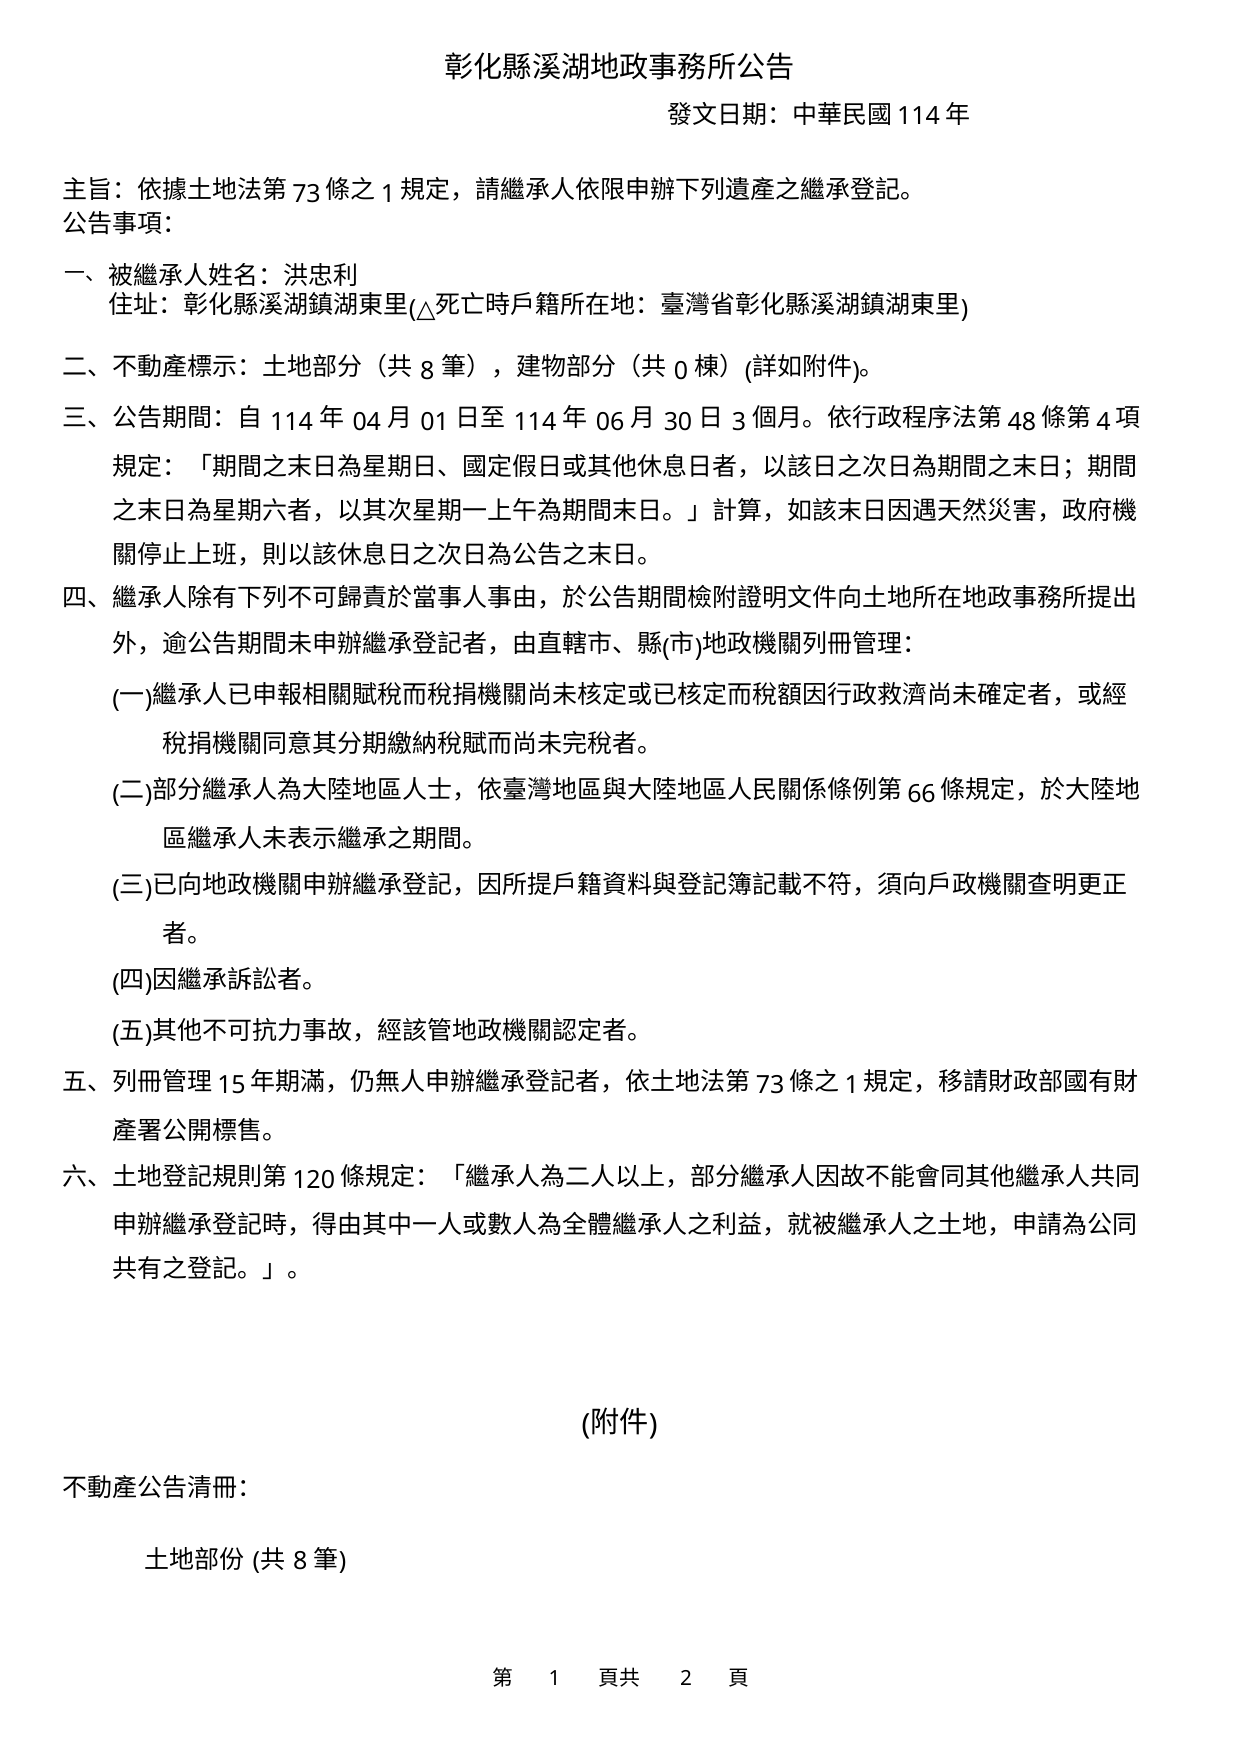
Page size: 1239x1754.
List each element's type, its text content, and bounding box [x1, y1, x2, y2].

table_cell [483, 1352, 523, 1392]
table_cell [0, 176, 62, 216]
table_cell [718, 135, 759, 176]
table_cell [759, 1352, 1177, 1392]
table_cell [667, 1352, 718, 1392]
table_cell 頁共 [585, 1658, 653, 1698]
table_header [759, 0, 1177, 41]
table_cell [653, 1352, 667, 1392]
table_cell [1177, 41, 1239, 94]
table_cell [718, 1352, 759, 1392]
table_cell [1177, 1454, 1239, 1526]
table_cell [483, 95, 523, 135]
table_cell 主旨：依據土地法第73條之1規定，請繼承人依限申辦下列遺產之繼承登記。 公告事項： [62, 176, 1177, 261]
table_header [523, 0, 585, 41]
table_cell [0, 1526, 62, 1597]
table_header [667, 0, 718, 41]
table_cell [653, 95, 667, 135]
table_cell 土地部份 (共 8 筆) [62, 1526, 1177, 1597]
table_cell [1177, 1526, 1239, 1597]
table_cell (附件) [62, 1392, 1177, 1453]
table_cell [653, 1598, 667, 1657]
table_header [585, 0, 653, 41]
table_cell [109, 95, 482, 135]
table_cell [759, 135, 1177, 176]
table_cell [523, 135, 585, 176]
table_cell [62, 1352, 109, 1392]
table_cell [585, 1598, 653, 1657]
table_cell [718, 1598, 759, 1657]
table_cell [62, 1658, 109, 1698]
table_cell [585, 95, 653, 135]
table_cell [0, 353, 62, 1352]
table_cell [1177, 216, 1239, 261]
table_cell [653, 135, 667, 176]
table_cell 被繼承人姓名：洪忠利 住址：彰化縣溪湖鎮湖東里(△死亡時戶籍所在地：臺灣省彰化縣溪湖鎮湖東里) [109, 261, 1177, 353]
table_cell [759, 1598, 1177, 1657]
table_cell 1 [523, 1658, 585, 1698]
table_cell [759, 1658, 1177, 1698]
table_cell [0, 95, 62, 135]
table_cell [1177, 1392, 1239, 1453]
table_cell [1177, 95, 1239, 135]
table_cell [523, 1352, 585, 1392]
table_cell 一、 [62, 261, 109, 312]
table_cell 不動產公告清冊： [62, 1454, 1177, 1526]
table_cell 第 [483, 1658, 523, 1698]
table_cell [523, 95, 585, 135]
table_cell [1177, 353, 1239, 1352]
table_cell [1177, 1658, 1239, 1698]
table_cell [0, 1454, 62, 1526]
table_cell [523, 1598, 585, 1657]
table_cell 二、不動產標示：土地部分（共 8 筆），建物部分（共 0 棟）(詳如附件)。 三、公告期間：自 114 年 04 月 01 日至 114 年 06 月 30 日 3 個月。依行政程序法第48條第4項 規定：「期間之末日為星期日、國定假日或其他休息日者，以該日之次日為期間之末日；期間 之末日為星期六者，以其次星期一上午為期間末日。」計算，如該末日因遇天然災害，政府機 關停止上班，則以該休息日之次日為公告之末日。 四、繼承人除有下列不可歸責於當事人事由，於公告期間檢附證明文件向土地所在地政事務所提出 外，逾公告期間未申辦繼承登記者，由直轄市、縣(市)地政機關列冊管理： (一)繼承人已申報相關賦稅而稅捐機關尚未核定或已核定而稅額因行政救濟尚未確定者，或經 稅捐機關同意其分期繳納稅賦而尚未完稅者。 (二)部分繼承人為大陸地區人士，依臺灣地區與大陸地區人民關係條例第66條規定，於大陸地 區繼承人未表示繼承之期間。 (三)已向地政機關申辦繼承登記，因所提戶籍資料與登記簿記載不符，須向戶政機關查明更正 者。 (四)因繼承訴訟者。 (五)其他不可抗力事故，經該管地政機關認定者。 五、列冊管理15年期滿，仍無人申辦繼承登記者，依土地法第73條之1規定，移請財政部國有財 產署公開標售。 六、土地登記規則第120條規定：「繼承人為二人以上，部分繼承人因故不能會同其他繼承人共同 申辦繼承登記時，得由其中一人或數人為全體繼承人之利益，就被繼承人之土地，申請為公同 共有之登記。」。 [62, 353, 1177, 1352]
table_header [109, 0, 482, 41]
table_cell [585, 135, 653, 176]
table_cell [109, 1598, 482, 1657]
table_cell 2 [653, 1658, 718, 1698]
table_cell [62, 135, 109, 176]
table_cell [109, 1352, 482, 1392]
table_header [718, 0, 759, 41]
table_cell [1177, 1352, 1239, 1392]
table_cell [1177, 176, 1239, 216]
table_cell [109, 1658, 482, 1698]
table_header [62, 0, 109, 41]
table_cell [62, 312, 109, 353]
table_cell 發文日期：中華民國114年 [667, 95, 1177, 135]
table_cell [1177, 261, 1239, 312]
table_cell [0, 1658, 62, 1698]
table_cell [1177, 135, 1239, 176]
table_cell [483, 1598, 523, 1657]
table_cell [0, 312, 62, 353]
table_header [0, 0, 62, 41]
table_cell [62, 95, 109, 135]
table_cell [0, 41, 62, 94]
table_cell [1177, 312, 1239, 353]
table_cell [109, 135, 482, 176]
table_header [653, 0, 667, 41]
table_cell [0, 261, 62, 312]
table_cell [0, 135, 62, 176]
table_cell [483, 135, 523, 176]
table_cell [62, 1598, 109, 1657]
table_cell 頁 [718, 1658, 759, 1698]
table_cell [585, 1352, 653, 1392]
table_cell [0, 1598, 62, 1657]
table_cell [667, 1598, 718, 1657]
table_header [1177, 0, 1239, 41]
table_cell [667, 135, 718, 176]
table_cell [0, 1392, 62, 1453]
table_cell [1177, 1598, 1239, 1657]
table_header [483, 0, 523, 41]
table_cell [0, 1352, 62, 1392]
table_cell [0, 216, 62, 261]
table_cell 彰化縣溪湖地政事務所公告 [62, 41, 1177, 94]
